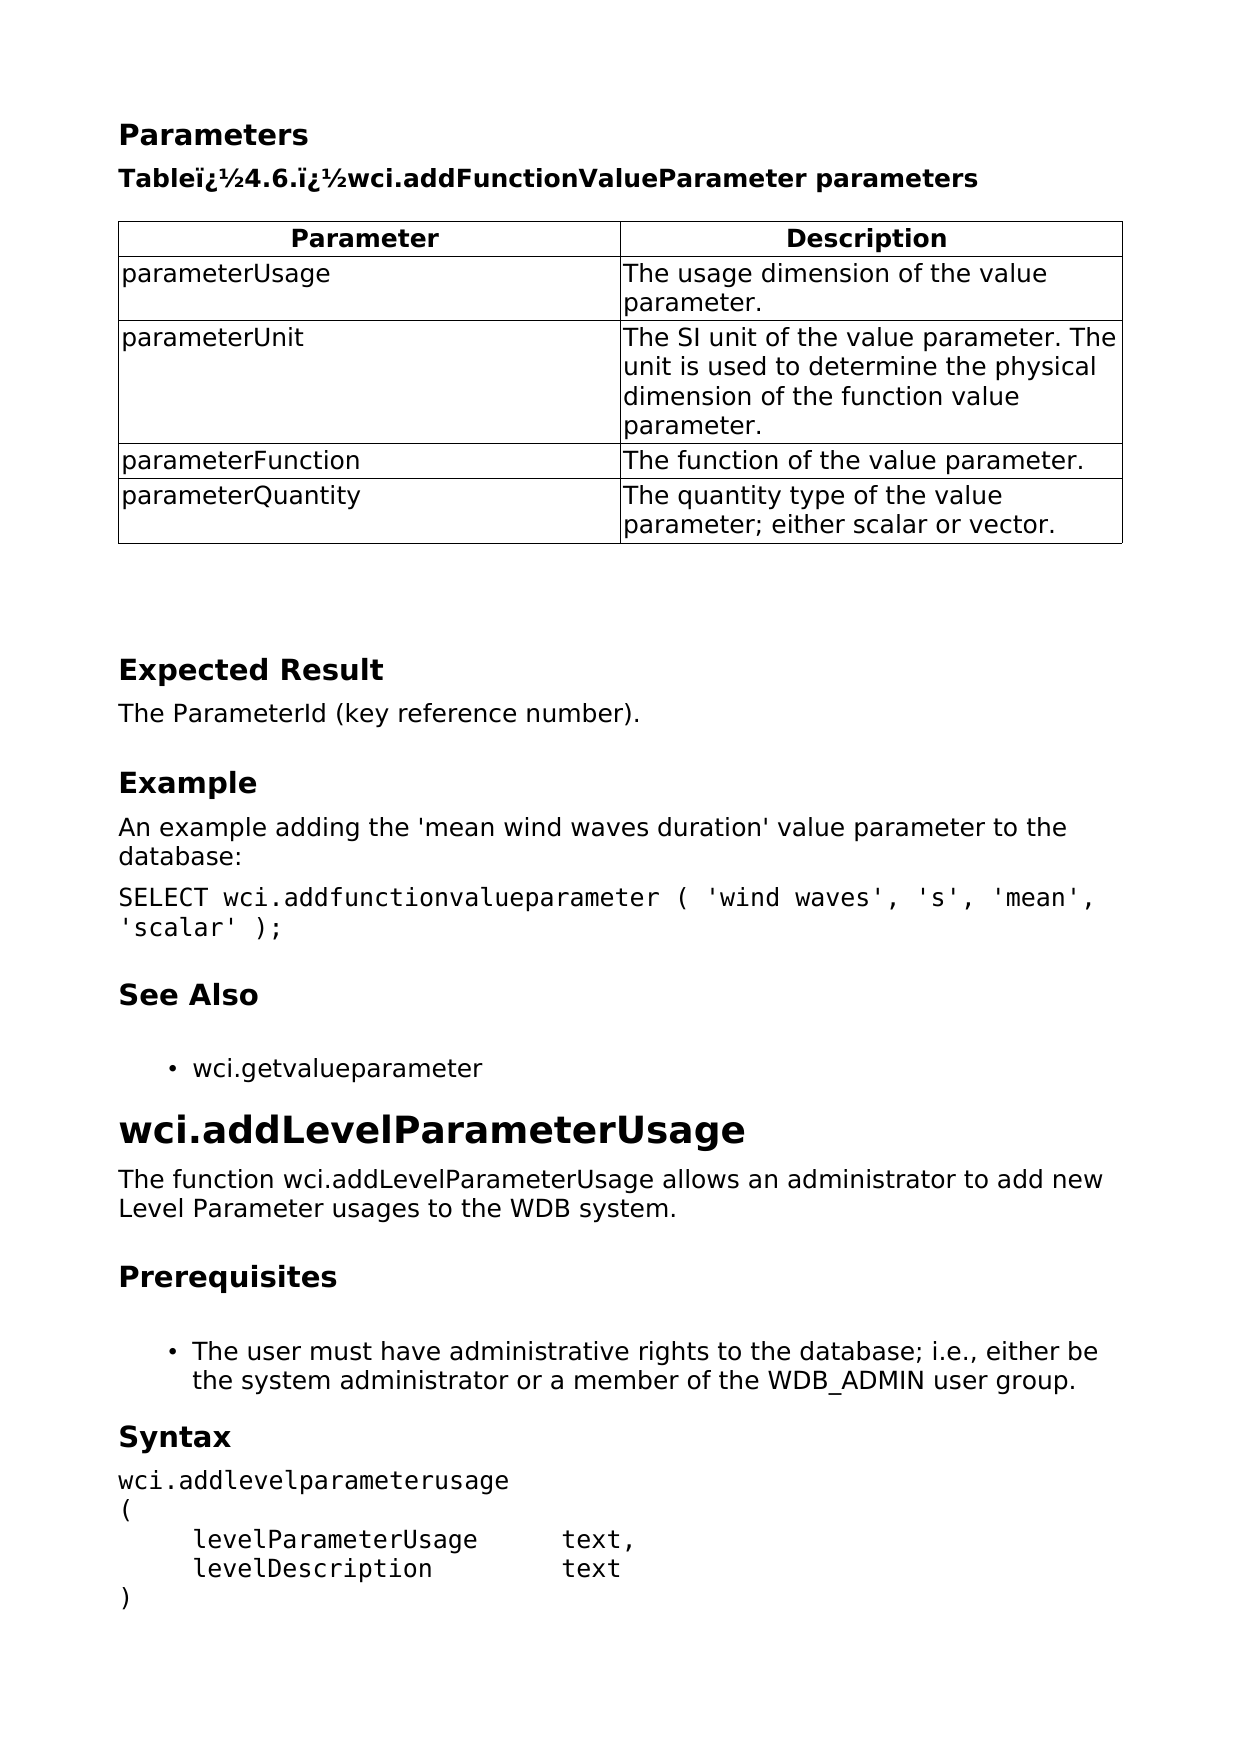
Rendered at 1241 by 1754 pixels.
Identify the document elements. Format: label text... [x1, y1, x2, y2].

table_header Description [621, 222, 1122, 256]
table_cell parameterFunction [119, 444, 620, 478]
subtitle wci.addLevelParameterUsage [118, 1109, 1122, 1152]
table_cell The quantity type of the value parameter; either scalar or vector. [621, 479, 1122, 542]
subtitle Prerequisites [118, 1261, 1122, 1295]
subtitle Syntax [118, 1420, 1122, 1454]
table_cell parameterUsage [119, 257, 620, 320]
subtitle Parameters [118, 118, 1122, 152]
table_cell The function of the value parameter. [621, 444, 1122, 478]
table_cell parameterQuantity [119, 479, 620, 542]
subtitle See Also [118, 979, 1122, 1013]
subtitle Example [118, 766, 1122, 800]
list wci.getvalueparameter [177, 1054, 1122, 1084]
text wci.addlevelparameterusage ( levelParameterUsage text, levelDescription text ) [118, 1466, 1122, 1612]
table_header Parameter [119, 222, 620, 256]
table_cell parameterUnit [119, 321, 620, 443]
subtitle Expected Result [118, 653, 1122, 687]
table_cell The usage dimension of the value parameter. [621, 257, 1122, 320]
text SELECT wci.addfunctionvalueparameter ( 'wind waves', 's', 'mean', 'scalar' ); [118, 883, 1122, 942]
text The function wci.addLevelParameterUsage allows an administrator to add new Level Parameter usages to the WDB system. [118, 1165, 1122, 1223]
text Tableï¿½4.6.ï¿½wci.addFunctionValueParameter parameters [118, 164, 1122, 194]
list The user must have administrative rights to the database; i.e., either be the system administrator or a member of the WDB_ADMIN user group. [177, 1337, 1122, 1395]
table_cell The SI unit of the value parameter. The unit is used to determine the physical dimension of the function value parameter. [621, 321, 1122, 443]
text The ParameterId (key reference number). [118, 699, 1122, 729]
text An example adding the 'mean wind waves duration' value parameter to the database: [118, 813, 1122, 871]
